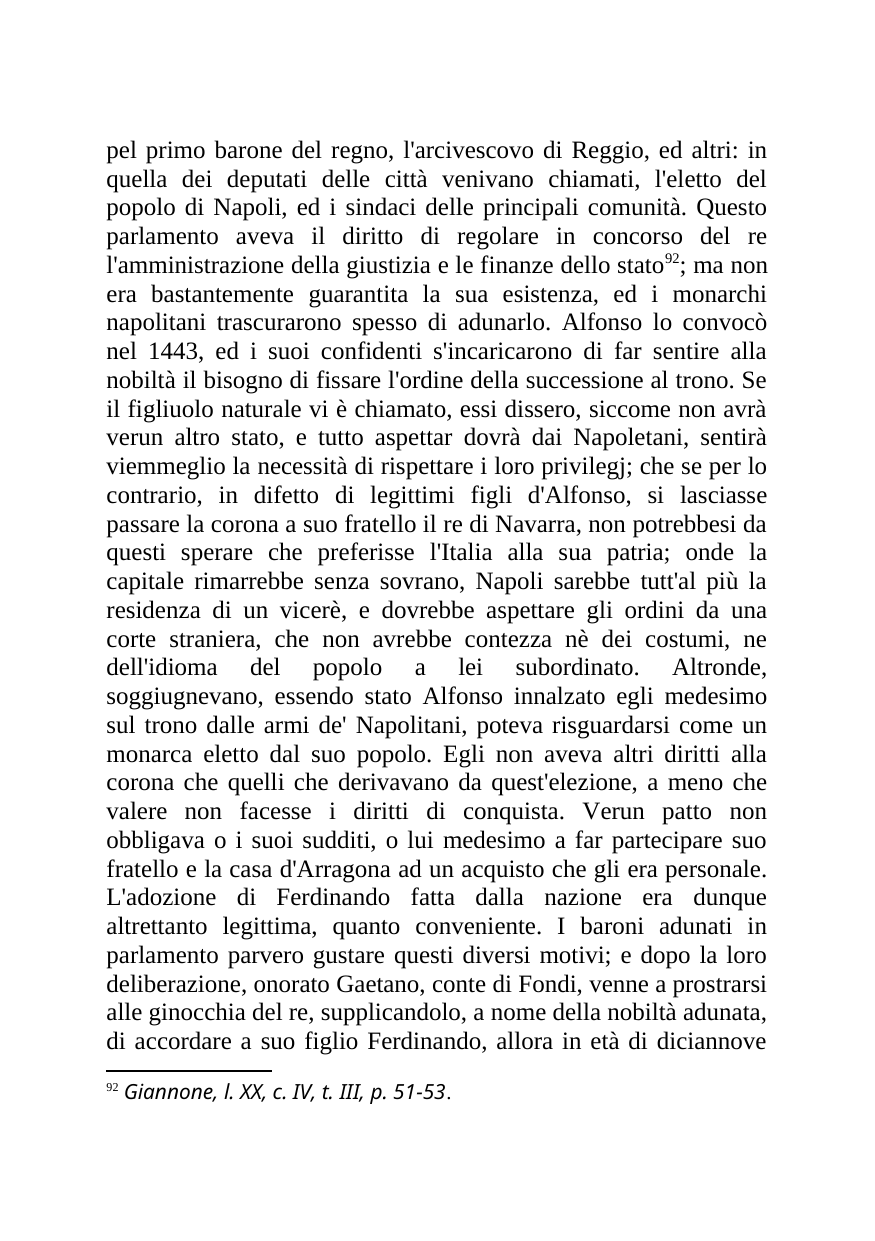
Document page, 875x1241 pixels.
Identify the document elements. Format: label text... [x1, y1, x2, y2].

text Giannone, l. XX, c. IV, t. III, p. 51-53. [106, 1077, 768, 1105]
text pel primo barone del regno, l'arcivescovo di Reggio, ed altri: in quella dei deputati delle città venivano chiamati, l'eletto del popolo di Napoli, ed i sindaci delle principali comunità. Questo parlamento aveva il diritto di regolare in concorso del re l'amministrazione della giustizia e le finanze dello stato; ma non era bastantemente guarantita la sua esistenza, ed i monarchi napolitani trascurarono spesso di adunarlo. Alfonso lo convocò nel 1443, ed i suoi confidenti s'incaricarono di far sentire alla nobiltà il bisogno di fissare l'ordine della successione al trono. Se il figliuolo naturale vi è chiamato, essi dissero, siccome non avrà verun altro stato, e tutto aspettar dovrà dai Napoletani, sentirà viemmeglio la necessità di rispettare i loro privilegj; che se per lo contrario, in difetto di legittimi figli d'Alfonso, si lasciasse passare la corona a suo fratello il re di Navarra, non potrebbesi da questi sperare che preferisse l'Italia alla sua patria; onde la capitale rimarrebbe senza sovrano, Napoli sarebbe tutt'al più la residenza di un vicerè, e dovrebbe aspettare gli ordini da una corte straniera, che non avrebbe contezza nè dei costumi, ne dell'idioma del popolo a lei subordinato. Altronde, soggiugnevano, essendo stato Alfonso innalzato egli medesimo sul trono dalle armi de' Napolitani, poteva risguardarsi come un monarca eletto dal suo popolo. Egli non aveva altri diritti alla corona che quelli che derivavano da quest'elezione, a meno che valere non facesse i diritti di conquista. Verun patto non obbligava o i suoi sudditi, o lui medesimo a far partecipare suo fratello e la casa d'Arragona ad un acquisto che gli era personale. L'adozione di Ferdinando fatta dalla nazione era dunque altrettanto legittima, quanto conveniente. I baroni adunati in parlamento parvero gustare questi diversi motivi; e dopo la loro deliberazione, onorato Gaetano, conte di Fondi, venne a prostrarsi alle ginocchia del re, supplicandolo, a nome della nobiltà adunata, di accordare a suo figlio Ferdinando, allora in età di diciannove [106, 135, 768, 1055]
